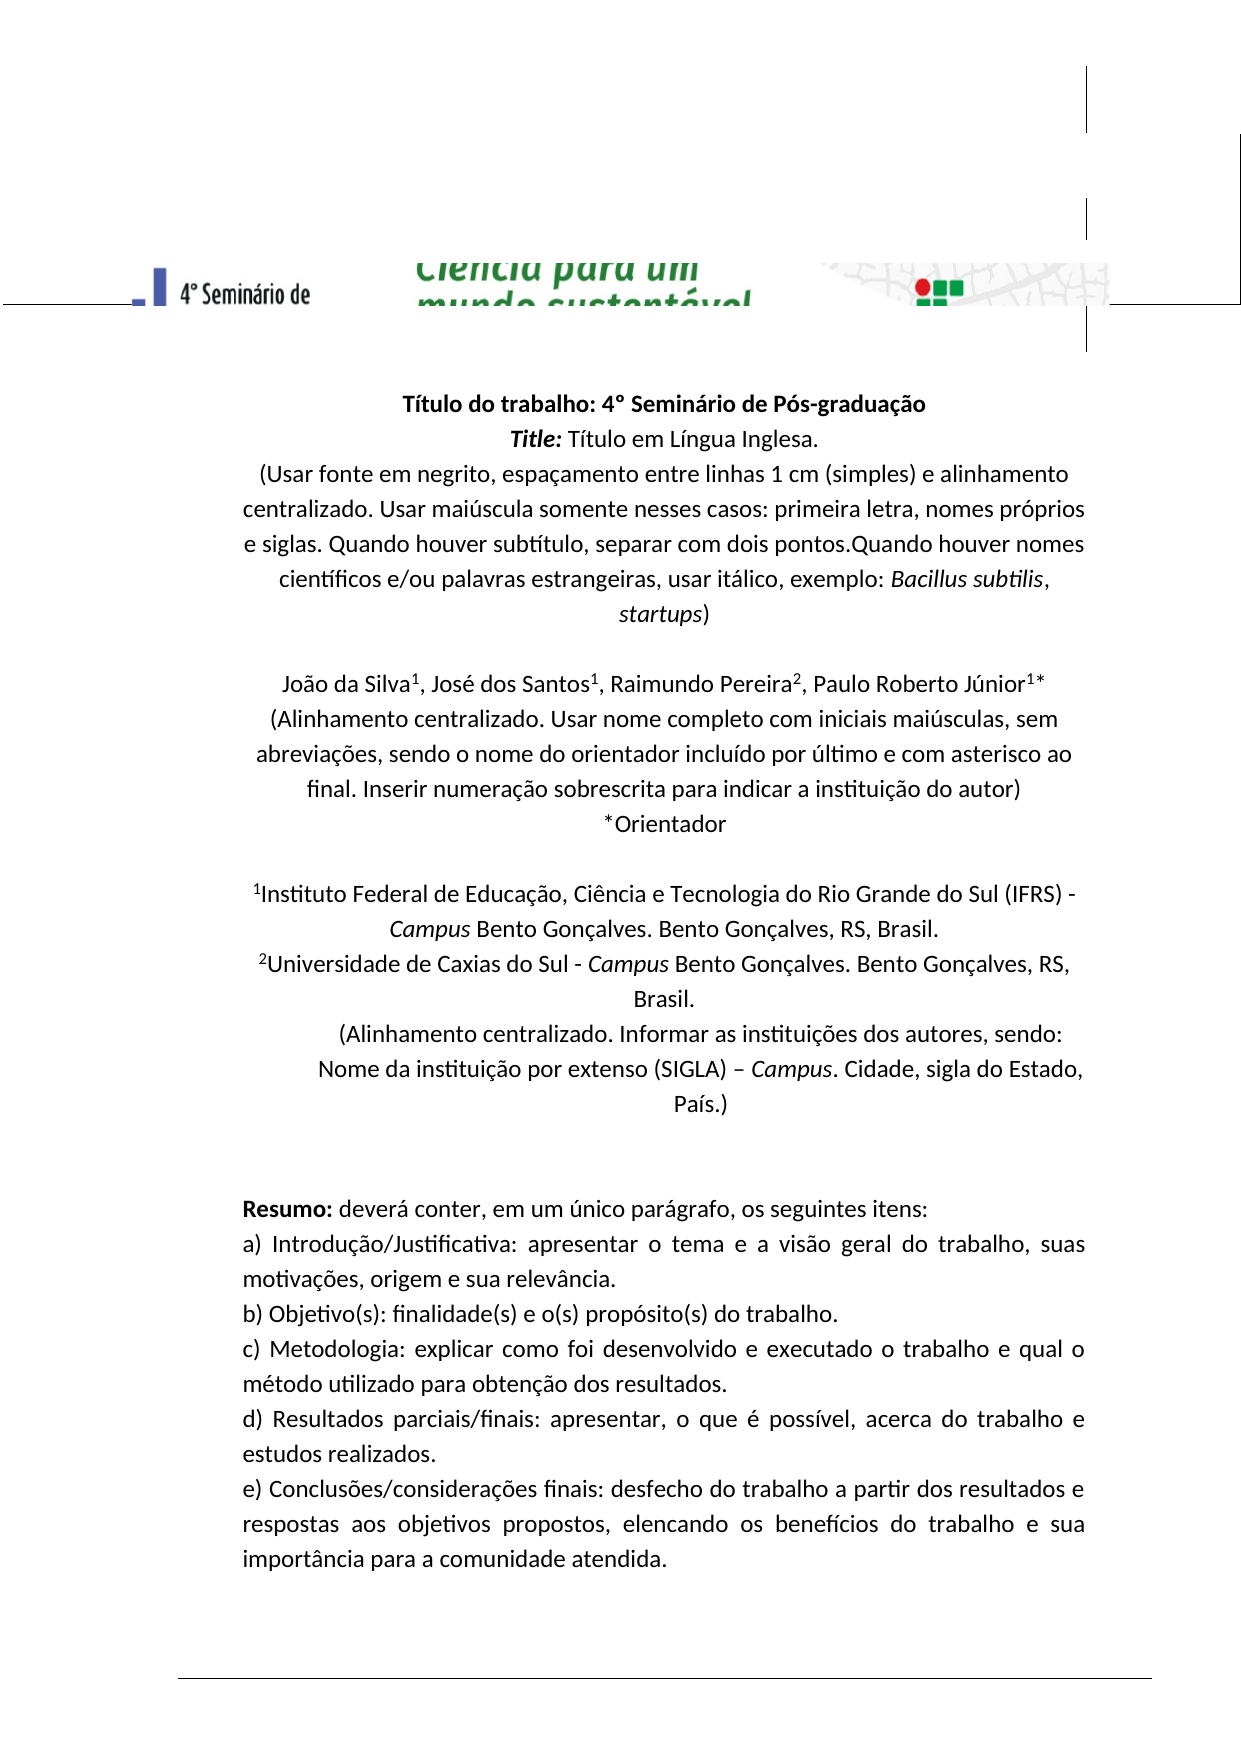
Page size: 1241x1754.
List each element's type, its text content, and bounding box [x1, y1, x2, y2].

text Título do trabalho: 4º Seminário de Pós-graduação [242, 388, 1086, 418]
text 1Instituto Federal de Educação, Ciência e Tecnologia do Rio Grande do Sul (IFRS) - Campus Bento Gonçalves. Bento Gonçalves, RS, Brasil. [242, 878, 1086, 943]
text João da Silva1, José dos Santos1, Raimundo Pereira2, Paulo Roberto Júnior1* [242, 668, 1086, 698]
text Title: Título em Língua Inglesa. [242, 423, 1086, 453]
text Resumo: deverá conter, em um único parágrafo, os seguintes itens: [242, 1193, 1086, 1223]
text e) Conclusões/considerações finais: desfecho do trabalho a partir dos resultados e respostas aos objetivos propostos, elencando os benefícios do trabalho e sua importância para a comunidade atendida. [242, 1473, 1086, 1573]
text (Alinhamento centralizado. Usar nome completo com iniciais maiúsculas, sem abreviações, sendo o nome do orientador incluído por último e com asterisco ao final. Inserir numeração sobrescrita para indicar a instituição do autor) [242, 703, 1086, 803]
text b) Objetivo(s): finalidade(s) e o(s) propósito(s) do trabalho. [242, 1298, 1086, 1328]
text *Orientador [242, 808, 1086, 838]
text 2Universidade de Caxias do Sul - Campus Bento Gonçalves. Bento Gonçalves, RS, Brasil. [242, 948, 1086, 1013]
text a) Introdução/Justificativa: apresentar o tema e a visão geral do trabalho, suas motivações, origem e sua relevância. [242, 1228, 1086, 1293]
text (Alinhamento centralizado. Informar as instituições dos autores, sendo: Nome da instituição por extenso (SIGLA) – Campus. Cidade, sigla do Estado, País.) [315, 1018, 1086, 1118]
text c) Metodologia: explicar como foi desenvolvido e executado o trabalho e qual o método utilizado para obtenção dos resultados. [242, 1333, 1086, 1398]
text d) Resultados parciais/finais: apresentar, o que é possível, acerca do trabalho e estudos realizados. [242, 1403, 1086, 1468]
text (Usar fonte em negrito, espaçamento entre linhas 1 cm (simples) e alinhamento centralizado. Usar maiúscula somente nesses casos: primeira letra, nomes próprios e siglas. Quando houver subtítulo, separar com dois pontos.Quando houver nomes científicos e/ou palavras estrangeiras, usar itálico, exemplo: Bacillus subtilis, startups) [242, 458, 1086, 628]
